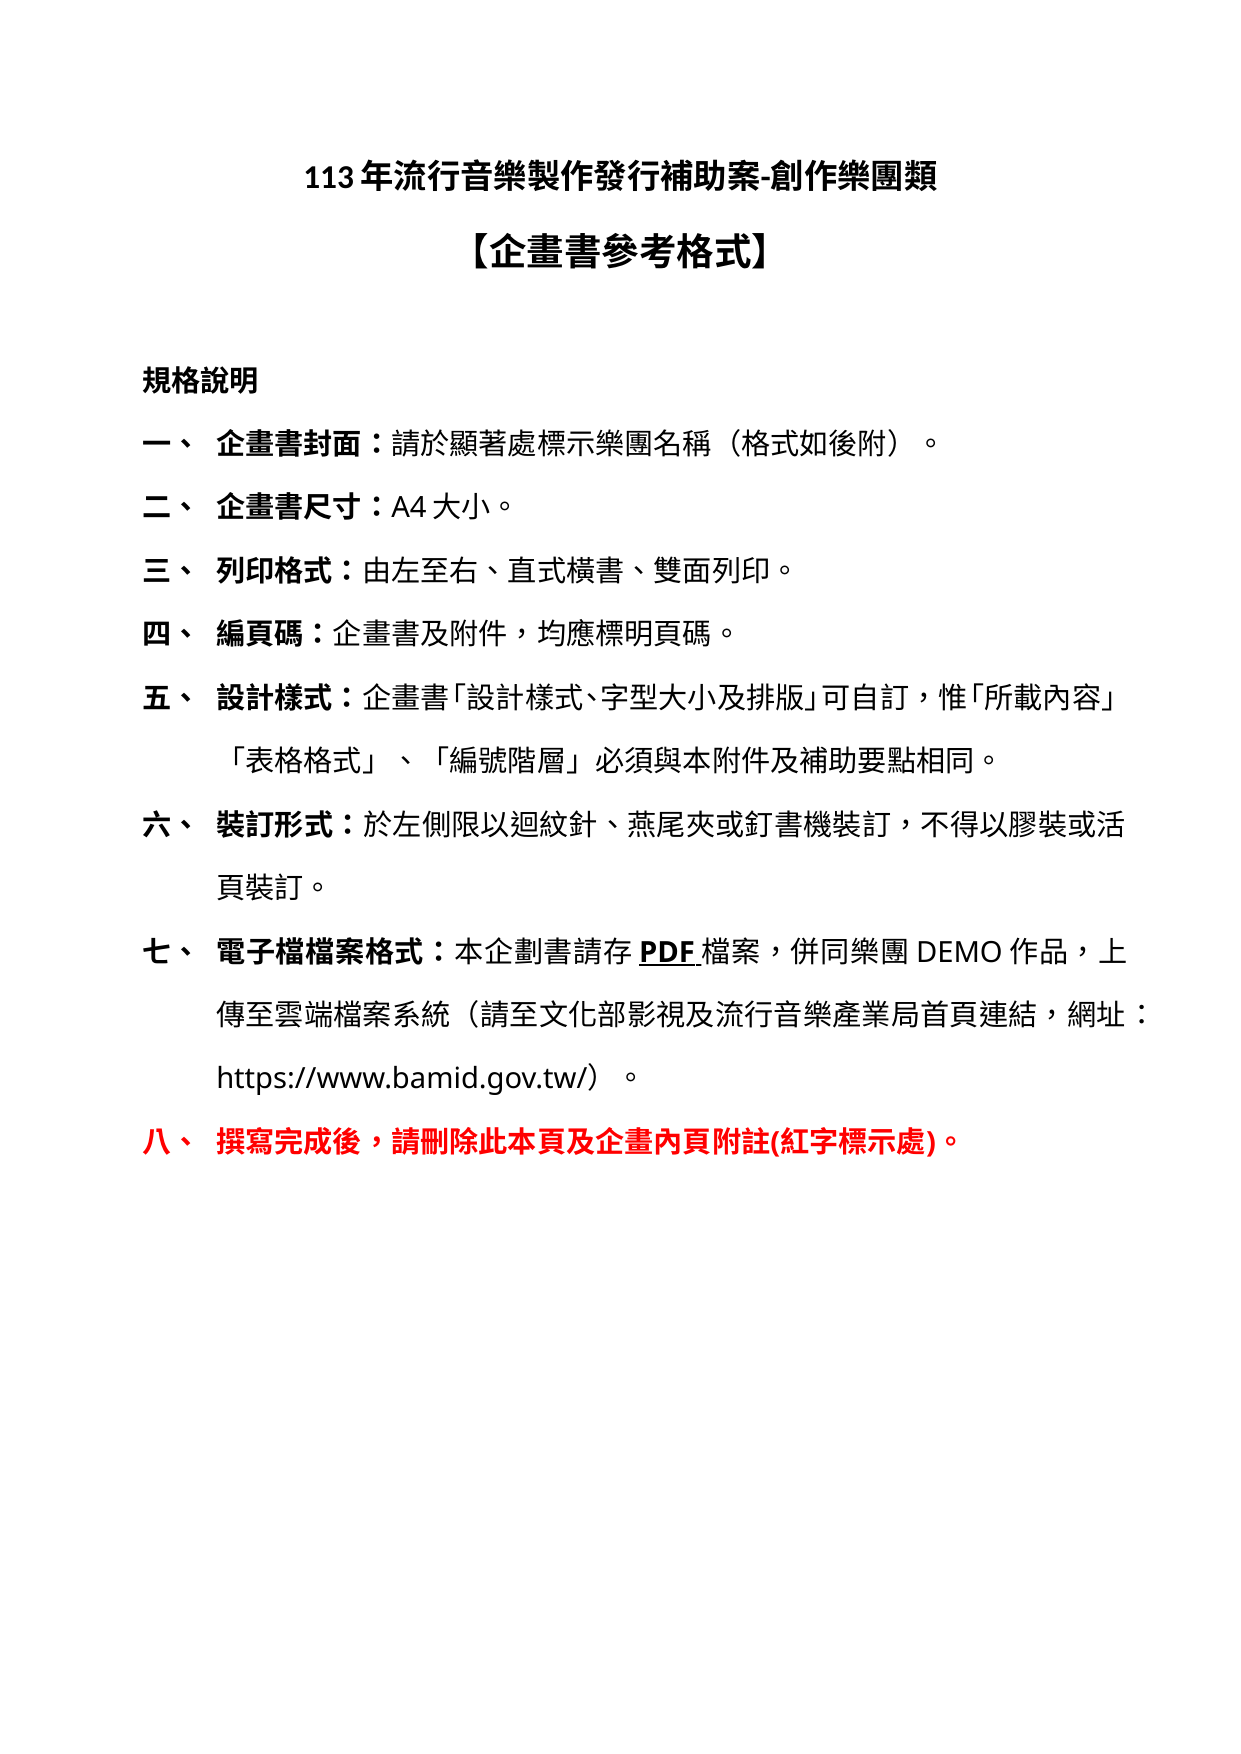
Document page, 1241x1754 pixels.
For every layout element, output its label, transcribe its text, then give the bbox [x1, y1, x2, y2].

text 113年流行音樂製作發行補助案-創作樂團類 [112, 150, 1128, 198]
list 撰寫完成後，請刪除此本頁及企畫內頁附註(紅字標示處)。 [142, 1119, 1128, 1161]
list 列印格式：由左至右、直式橫書、雙面列印。 [142, 547, 1128, 590]
list 裝訂形式：於左側限以迴紋針、燕尾夾或釘書機裝訂，不得以膠裝或活頁裝訂。 [142, 801, 1128, 907]
list 設計樣式：企畫書「設計樣式、字型大小及排版」可自訂，惟「所載內容」、「表格格式」、「編號階層」必須與本附件及補助要點相同。 [142, 674, 1128, 780]
list 電子檔檔案格式：本企劃書請存PDF檔案，併同樂團DEMO作品，上傳至雲端檔案系統（請至文化部影視及流行音樂產業局首頁連結，網址：https://www.bamid.gov.tw/）。 [142, 928, 1128, 1097]
text 【企畫書參考格式】 [112, 222, 1128, 277]
text 規格說明 [142, 357, 1128, 399]
list 編頁碼：企畫書及附件，均應標明頁碼。 [142, 611, 1128, 653]
list 企畫書尺寸：A4大小。 [142, 484, 1128, 526]
list 企畫書封面：請於顯著處標示樂團名稱（格式如後附）。 [142, 421, 1128, 463]
